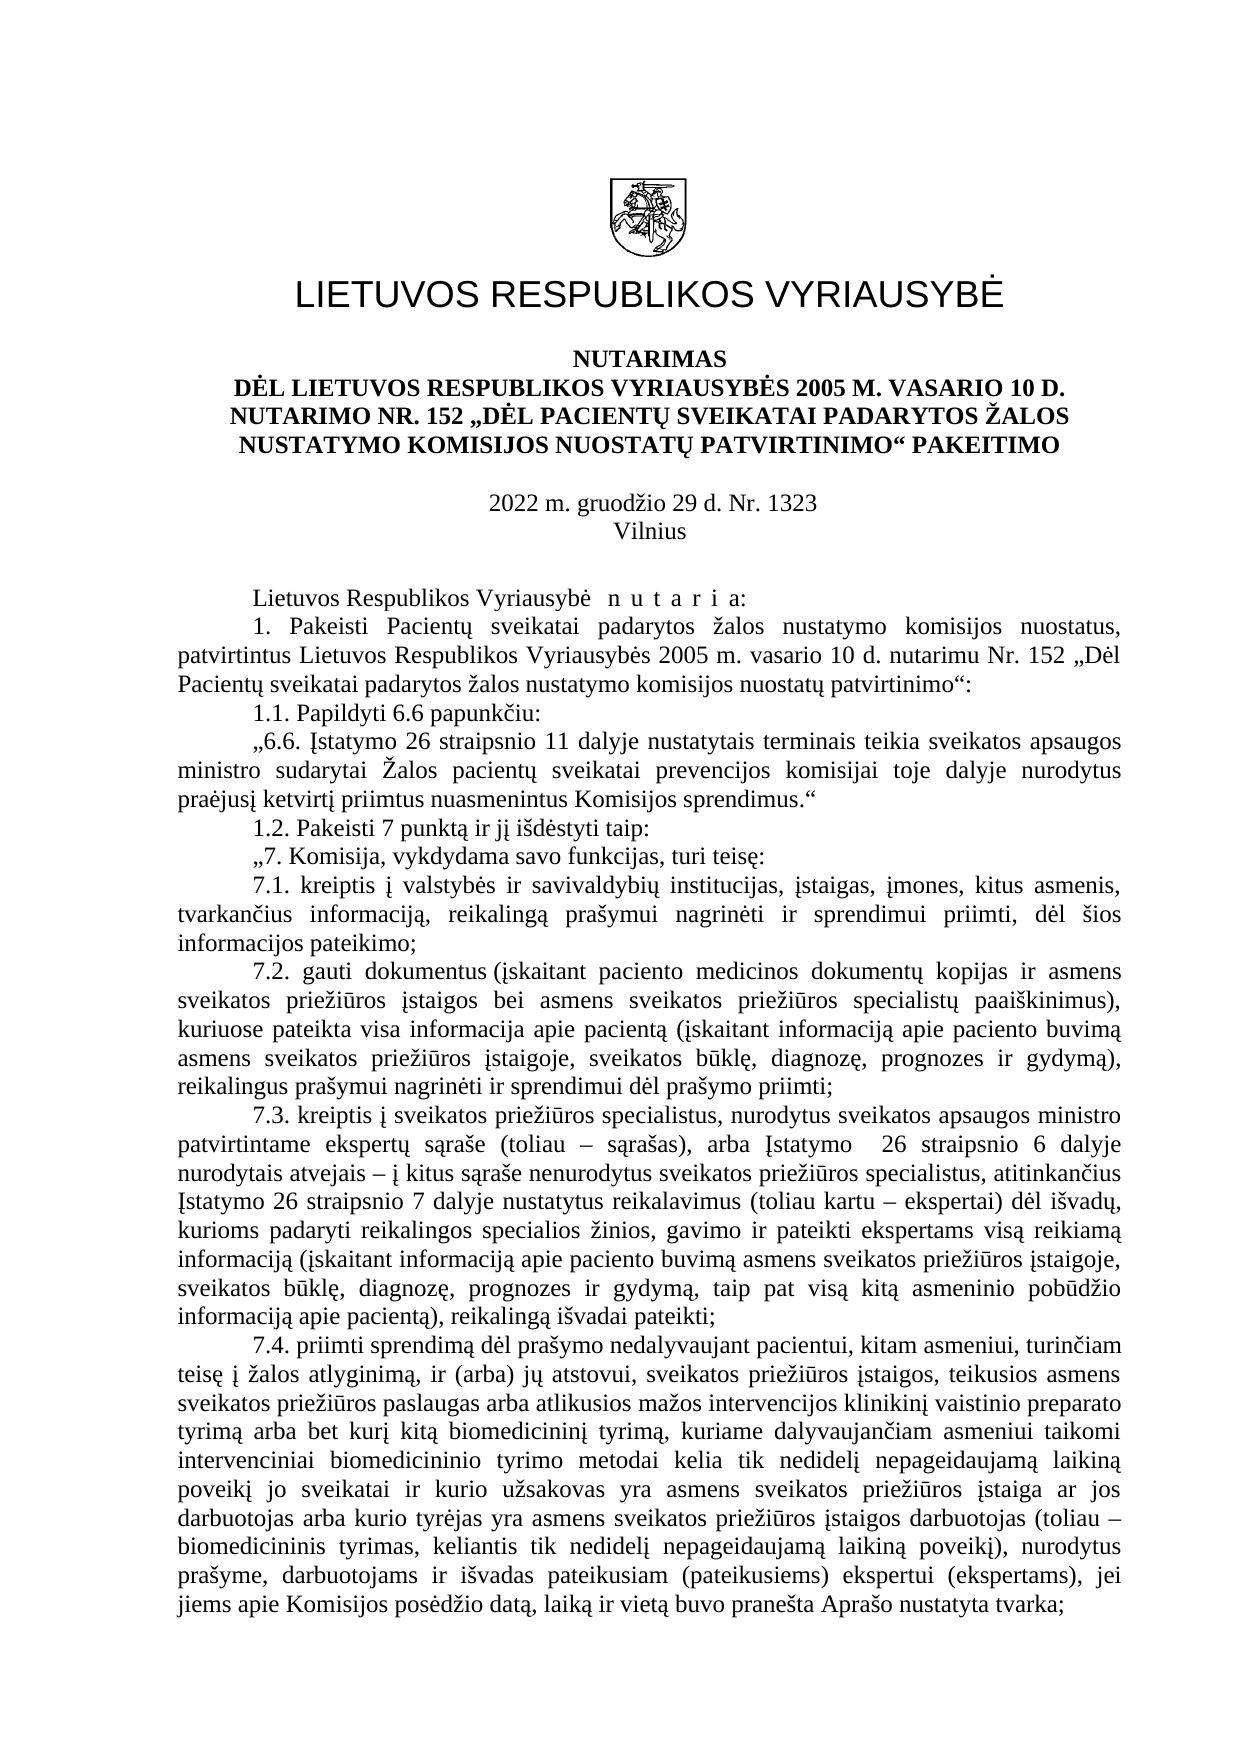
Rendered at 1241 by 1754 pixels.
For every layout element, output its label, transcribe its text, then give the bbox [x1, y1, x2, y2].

text „6.6. Įstatymo 26 straipsnio 11 dalyje nustatytais terminais teikia sveikatos apsaugos ministro sudarytai Žalos pacientų sveikatai prevencijos komisijai toje dalyje nurodytus praėjusį ketvirtį priimtus nuasmenintus Komisijos sprendimus.“ [177, 726, 1122, 813]
text DĖL LIETUVOS RESPUBLIKOS VYRIAUSYBĖS 2005 M. VASARIO 10 D. NUTARIMO NR. 152 „DĖL PACIENTŲ SVEIKATAI PADARYTOS ŽALOS NUSTATYMO KOMISIJOS NUOSTATŲ PATVIRTINIMO“ PAKEITIMO [177, 373, 1122, 459]
text Lietuvos Respublikos Vyriausybė [177, 272, 1122, 315]
text nutarimas [177, 344, 1122, 373]
text „7. Komisija, vykdydama savo funkcijas, turi teisę: [177, 841, 1122, 870]
text Vilnius [177, 516, 1122, 545]
text 1.2. Pakeisti 7 punktą ir jį išdėstyti taip: [177, 813, 1122, 841]
text 7.2. gauti dokumentus (įskaitant paciento medicinos dokumentų kopijas ir asmens sveikatos priežiūros įstaigos bei asmens sveikatos priežiūros specialistų paaiškinimus), kuriuose pateikta visa informacija apie pacientą (įskaitant informaciją apie paciento buvimą asmens sveikatos priežiūros įstaigoje, sveikatos būklę, diagnozę, prognozes ir gydymą), reikalingus prašymui nagrinėti ir sprendimui dėl prašymo priimti; [177, 956, 1122, 1100]
text 7.1. kreiptis į valstybės ir savivaldybių institucijas, įstaigas, įmones, kitus asmenis, tvarkančius informaciją, reikalingą prašymui nagrinėti ir sprendimui priimti, dėl šios informacijos pateikimo; [177, 870, 1122, 956]
text Lietuvos Respublikos Vyriausybė nutaria: [177, 574, 1122, 611]
text 1.1. Papildyti 6.6 papunkčiu: [177, 698, 1122, 726]
text 1. Pakeisti Pacientų sveikatai padarytos žalos nustatymo komisijos nuostatus, patvirtintus Lietuvos Respublikos Vyriausybės 2005 m. vasario 10 d. nutarimu Nr. 152 „Dėl Pacientų sveikatai padarytos žalos nustatymo komisijos nuostatų patvirtinimo“: [177, 611, 1122, 698]
text 2022 m. gruodžio 29 d. Nr. 1323 [177, 488, 1122, 516]
text 7.4. priimti sprendimą dėl prašymo nedalyvaujant pacientui, kitam asmeniui, turinčiam teisę į žalos atlyginimą, ir (arba) jų atstovui, sveikatos priežiūros įstaigos, teikusios asmens sveikatos priežiūros paslaugas arba atlikusios mažos intervencijos klinikinį vaistinio preparato tyrimą arba bet kurį kitą biomedicininį tyrimą, kuriame dalyvaujančiam asmeniui taikomi intervenciniai biomedicininio tyrimo metodai kelia tik nedidelį nepageidaujamą laikiną poveikį jo sveikatai ir kurio užsakovas yra asmens sveikatos priežiūros įstaiga ar jos darbuotojas arba kurio tyrėjas yra asmens sveikatos priežiūros įstaigos darbuotojas (toliau – biomedicininis tyrimas, keliantis tik nedidelį nepageidaujamą laikiną poveikį), nurodytus prašyme, darbuotojams ir išvadas pateikusiam (pateikusiems) ekspertui (ekspertams), jei jiems apie Komisijos posėdžio datą, laiką ir vietą buvo pranešta Aprašo nustatyta tvarka; [177, 1330, 1122, 1618]
text 7.3. kreiptis į sveikatos priežiūros specialistus, nurodytus sveikatos apsaugos ministro patvirtintame ekspertų sąraše (toliau – sąrašas), arba Įstatymo 26 straipsnio 6 dalyje nurodytais atvejais – į kitus sąraše nenurodytus sveikatos priežiūros specialistus, atitinkančius Įstatymo 26 straipsnio 7 dalyje nustatytus reikalavimus (toliau kartu – ekspertai) dėl išvadų, kurioms padaryti reikalingos specialios žinios, gavimo ir pateikti ekspertams visą reikiamą informaciją (įskaitant informaciją apie paciento buvimą asmens sveikatos priežiūros įstaigoje, sveikatos būklę, diagnozę, prognozes ir gydymą, taip pat visą kitą asmeninio pobūdžio informaciją apie pacientą), reikalingą išvadai pateikti; [177, 1100, 1122, 1330]
